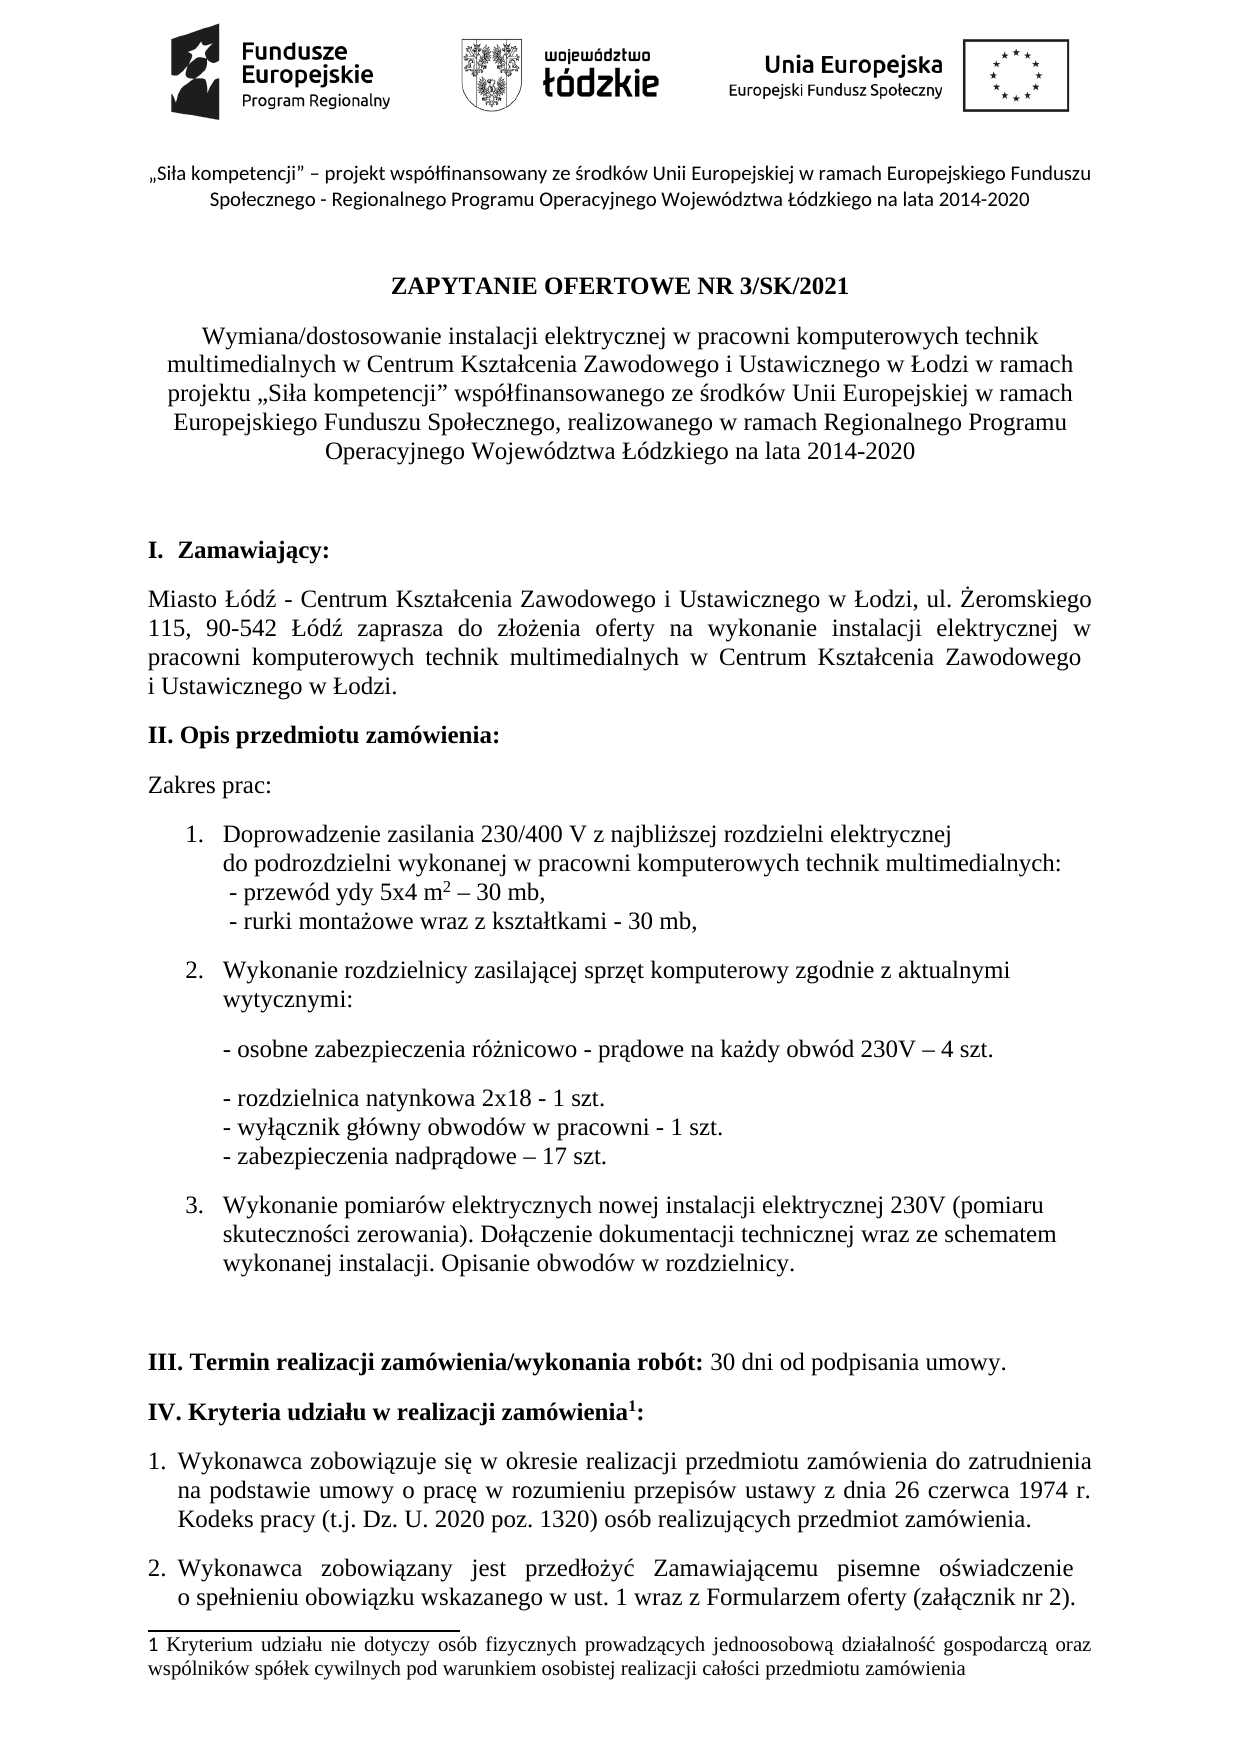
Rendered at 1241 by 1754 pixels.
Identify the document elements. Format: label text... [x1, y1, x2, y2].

text - rozdzielnica natynkowa 2x18 - 1 szt. - wyłącznik główny obwodów w pracowni - 1 szt. - zabezpieczenia nadprądowe – 17 szt. [223, 1083, 1093, 1169]
text Miasto Łódź - Centrum Kształcenia Zawodowego i Ustawicznego w Łodzi, ul. Żeromskiego 115, 90-542 Łódź zaprasza do złożenia oferty na wykonanie instalacji elektrycznej w pracowni komputerowych technik multimedialnych w Centrum Kształcenia Zawodowego i Ustawicznego w Łodzi. [148, 584, 1093, 699]
list Wykonawca zobowiązany jest przedłożyć Zamawiającemu pisemne oświadczenie o spełnieniu obowiązku wskazanego w ust. 1 wraz z Formularzem oferty (załącznik nr 2). [148, 1553, 1093, 1611]
text II. Opis przedmiotu zamówienia: [148, 720, 1093, 749]
text III. Termin realizacji zamówienia/wykonania robót: 30 dni od podpisania umowy. [148, 1347, 1093, 1376]
list Wykonanie pomiarów elektrycznych nowej instalacji elektrycznej 230V (pomiaru skuteczności zerowania). Dołączenie dokumentacji technicznej wraz ze schematem wykonanej instalacji. Opisanie obwodów w rozdzielnicy. [185, 1190, 1093, 1277]
list Wykonawca zobowiązuje się w okresie realizacji przedmiotu zamówienia do zatrudnienia na podstawie umowy o pracę w rozumieniu przepisów ustawy z dnia 26 czerwca 1974 r. Kodeks pracy (t.j. Dz. U. 2020 poz. 1320) osób realizujących przedmiot zamówienia. [148, 1446, 1093, 1532]
text Wymiana/dostosowanie instalacji elektrycznej w pracowni komputerowych technik multimedialnych w Centrum Kształcenia Zawodowego i Ustawicznego w Łodzi w ramach projektu „Siła kompetencji” współfinansowanego ze środków Unii Europejskiej w ramach Europejskiego Funduszu Społecznego, realizowanego w ramach Regionalnego Programu Operacyjnego Województwa Łódzkiego na lata 2014-2020 [148, 321, 1093, 464]
text Kryterium udziału nie dotyczy osób fizycznych prowadzących jednoosobową działalność gospodarczą oraz wspólników spółek cywilnych pod warunkiem osobistej realizacji całości przedmiotu zamówienia [148, 1631, 1093, 1680]
text IV. Kryteria udziału w realizacji zamówienia: [148, 1397, 1093, 1425]
list Zamawiający: [148, 535, 1093, 564]
text Zakres prac: [148, 770, 1093, 799]
list Doprowadzenie zasilania 230/400 V z najbliższej rozdzielni elektrycznej do podrozdzielni wykonanej w pracowni komputerowych technik multimedialnych: - przewód ydy 5x4 m2 – 30 mb, - rurki montażowe wraz z kształtkami - 30 mb, [185, 819, 1093, 934]
text ZAPYTANIE OFERTOWE NR 3/SK/2021 [148, 271, 1093, 300]
list Wykonanie rozdzielnicy zasilającej sprzęt komputerowy zgodnie z aktualnymi wytycznymi: [185, 955, 1093, 1013]
text - osobne zabezpieczenia różnicowo - prądowe na każdy obwód 230V – 4 szt. [223, 1034, 1093, 1062]
